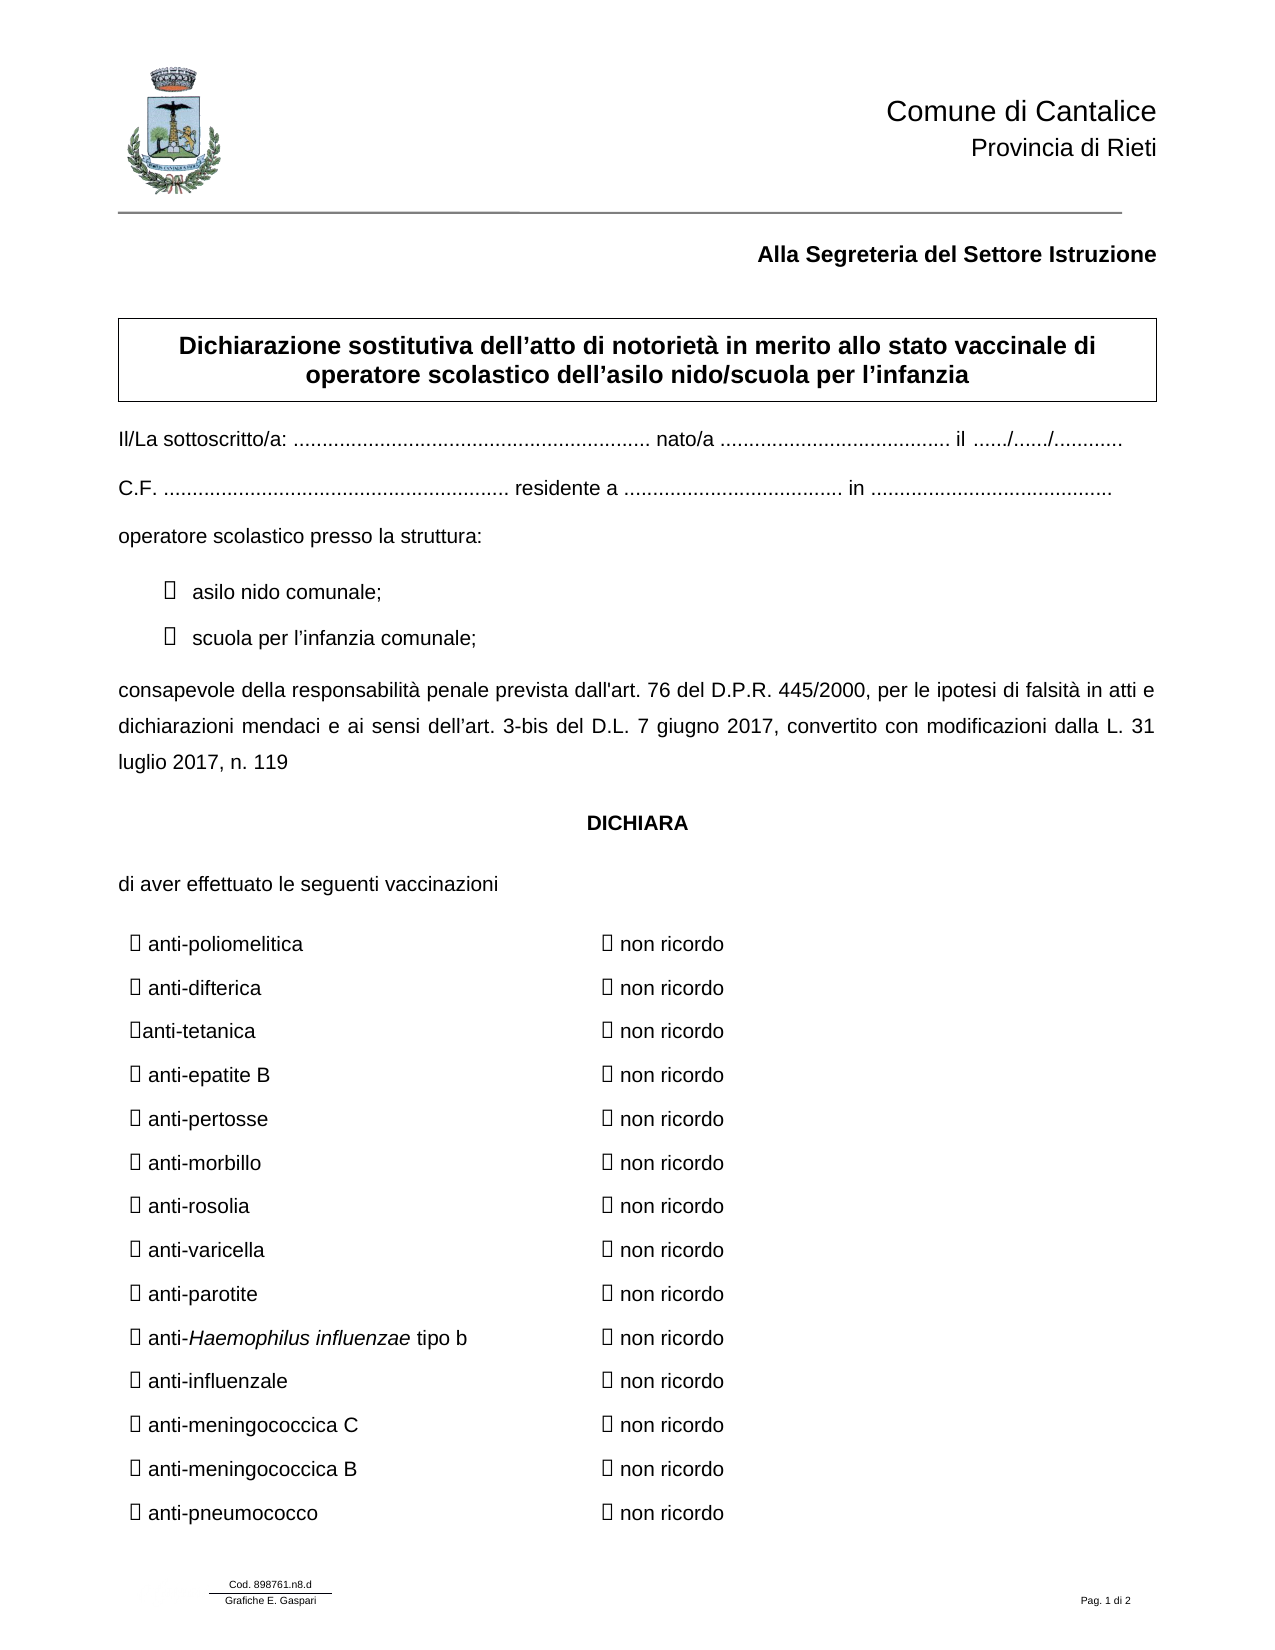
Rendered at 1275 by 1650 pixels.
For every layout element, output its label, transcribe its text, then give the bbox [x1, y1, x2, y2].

table_cell  anti-varicella [117, 1227, 589, 1271]
table_cell  non ricordo [589, 1183, 1156, 1227]
text C.F. ............................................................ residente a ...................................... in .......................................... [118, 475, 1157, 499]
table_cell  non ricordo [589, 1446, 1156, 1489]
table_cell  non ricordo [589, 1008, 1156, 1052]
table_cell  anti-Haemophilus influenzae tipo b [117, 1314, 589, 1358]
table_cell  non ricordo [589, 1139, 1156, 1183]
table_cell  anti-meningococcica C [117, 1402, 589, 1446]
table_cell  non ricordo [589, 1489, 1156, 1533]
table_cell  anti-pertosse [117, 1096, 589, 1139]
table_cell  anti-epatite B [117, 1052, 589, 1096]
table_header  anti-poliomelitica [117, 921, 589, 964]
table_cell  anti-pneumococco [117, 1489, 589, 1533]
table_cell  non ricordo [589, 1358, 1156, 1402]
table_cell  non ricordo [589, 1314, 1156, 1358]
table_cell  non ricordo [589, 1271, 1156, 1314]
text  scuola per l’infanzia comunale; [162, 619, 1157, 653]
text  asilo nido comunale; [162, 572, 1157, 606]
table_cell  non ricordo [589, 1402, 1156, 1446]
table_cell  anti-influenzale [117, 1358, 589, 1402]
table_header Dichiarazione sostitutiva dell’atto di notorietà in merito allo stato vaccinale di operatore scolastico dell’asilo nido/scuola per l’infanzia [119, 319, 1156, 401]
text Comune di Cantalice [224, 94, 1157, 128]
text consapevole della responsabilità penale prevista dall'art. 76 del D.P.R. 445/2000, per le ipotesi di falsità in atti e dichiarazioni mendaci e ai sensi dell’art. 3-bis del D.L. 7 giugno 2017, convertito con modificazioni dalla L. 31 luglio 2017, n. 119 [118, 678, 1157, 774]
text di aver effettuato le seguenti vaccinazioni [118, 872, 1157, 896]
text Alla Segreteria del Settore Istruzione [118, 241, 1157, 267]
table_cell anti-tetanica [117, 1008, 589, 1052]
table_cell  non ricordo [589, 1227, 1156, 1271]
text Il/La sottoscritto/a: .............................................................. nato/a ........................................ il ....../....../............ [118, 427, 1157, 451]
table_header  non ricordo [589, 921, 1156, 964]
table_cell  anti-parotite [117, 1271, 589, 1314]
table_cell  anti-morbillo [117, 1139, 589, 1183]
table_cell  non ricordo [589, 964, 1156, 1008]
table_cell  non ricordo [589, 1096, 1156, 1139]
text operatore scolastico presso la struttura: [118, 524, 1157, 548]
table_cell  anti-meningococcica B [117, 1446, 589, 1489]
table_cell  anti-difterica [117, 964, 589, 1008]
table_cell  anti-rosolia [117, 1183, 589, 1227]
table_cell  non ricordo [589, 1052, 1156, 1096]
text Provincia di Rieti [224, 133, 1157, 162]
picture [122, 64, 224, 195]
text DICHIARA [118, 811, 1157, 835]
